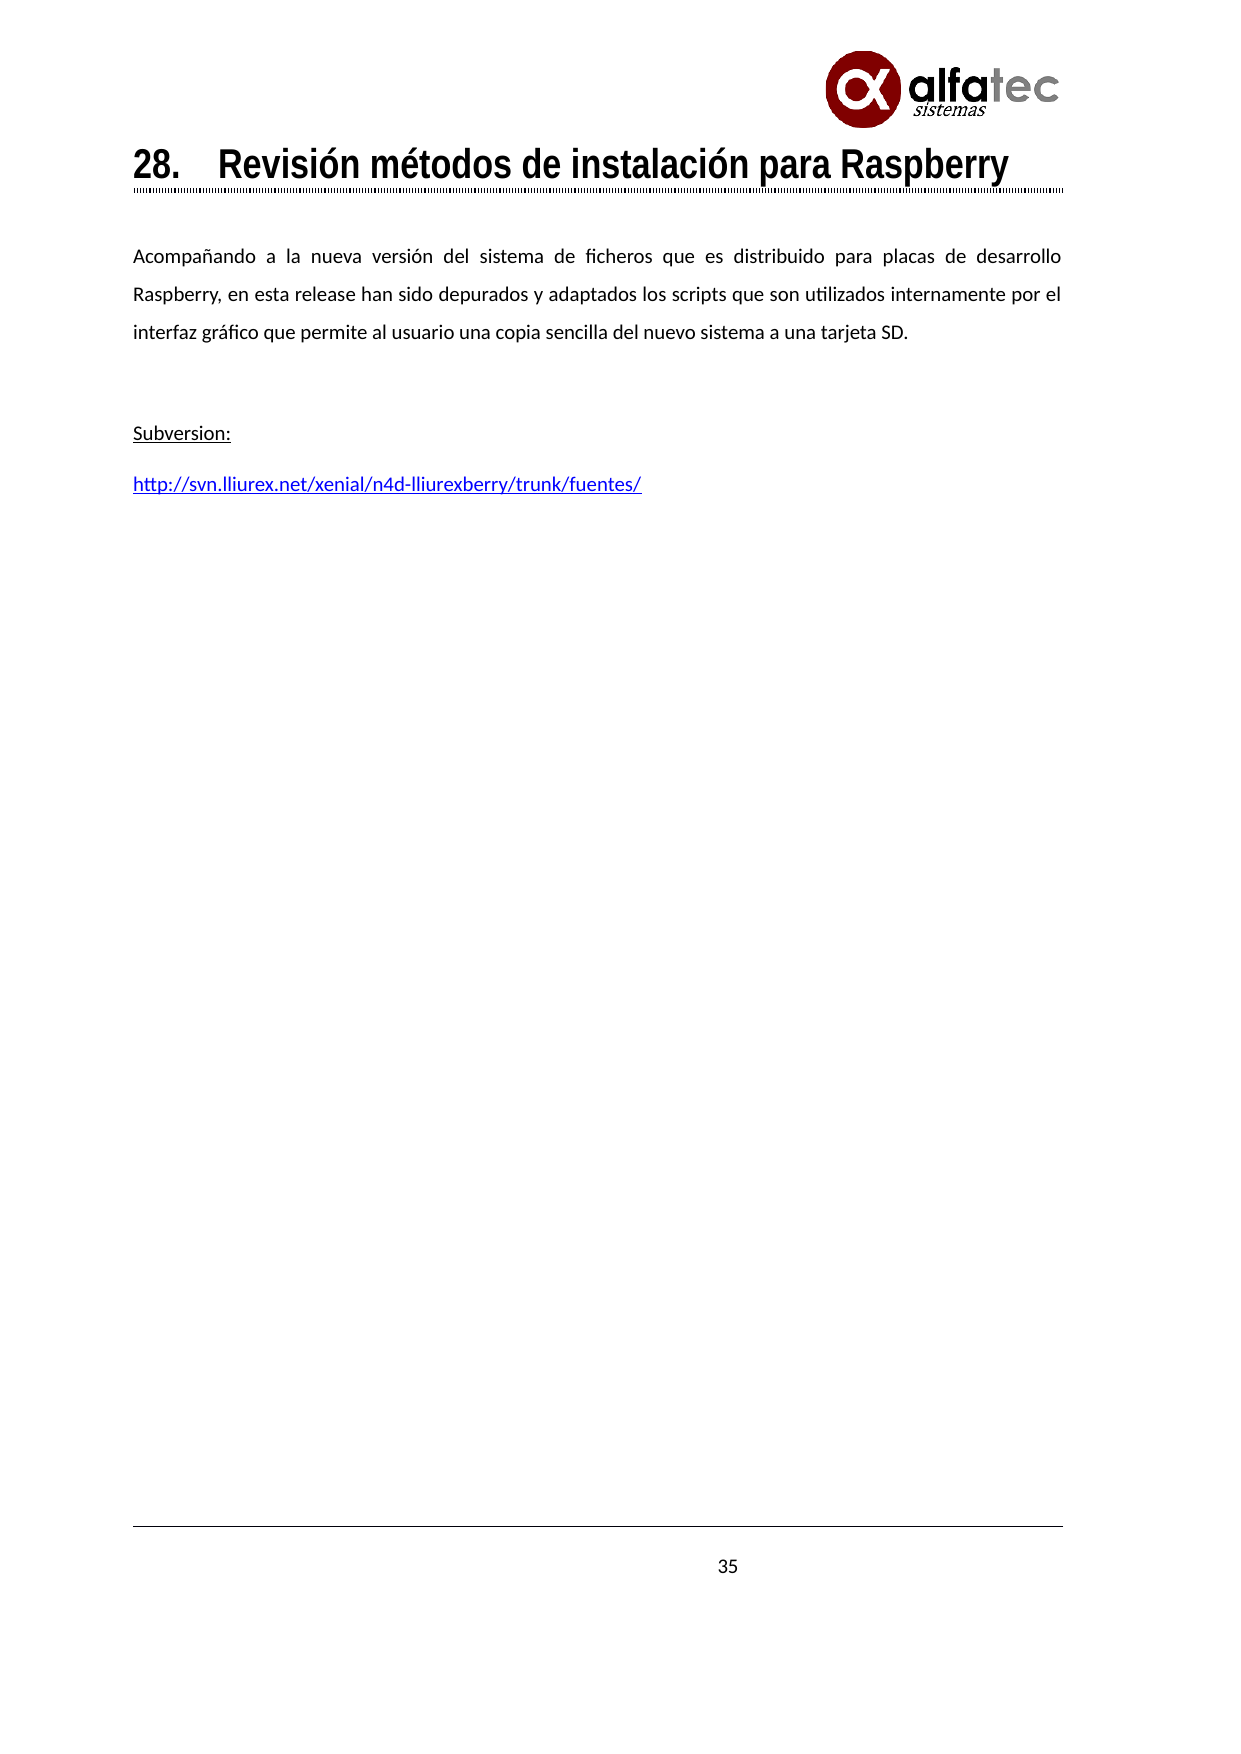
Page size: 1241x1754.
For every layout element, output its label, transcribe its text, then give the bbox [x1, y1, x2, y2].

text Subversion: [133, 420, 1063, 446]
subtitle Revisión métodos de instalación para Raspberry [133, 148, 1063, 193]
picture [825, 51, 1061, 128]
text Acompañando a la nueva versión del sistema de ficheros que es distribuido para placas de desarrollo Raspberry, en esta release han sido depurados y adaptados los scripts que son utilizados internamente por el interfaz gráfico que permite al usuario una copia sencilla del nuevo sistema a una tarjeta SD. [133, 243, 1063, 344]
text http://svn.lliurex.net/xenial/n4d-lliurexberry/trunk/fuentes/ [133, 471, 1063, 496]
